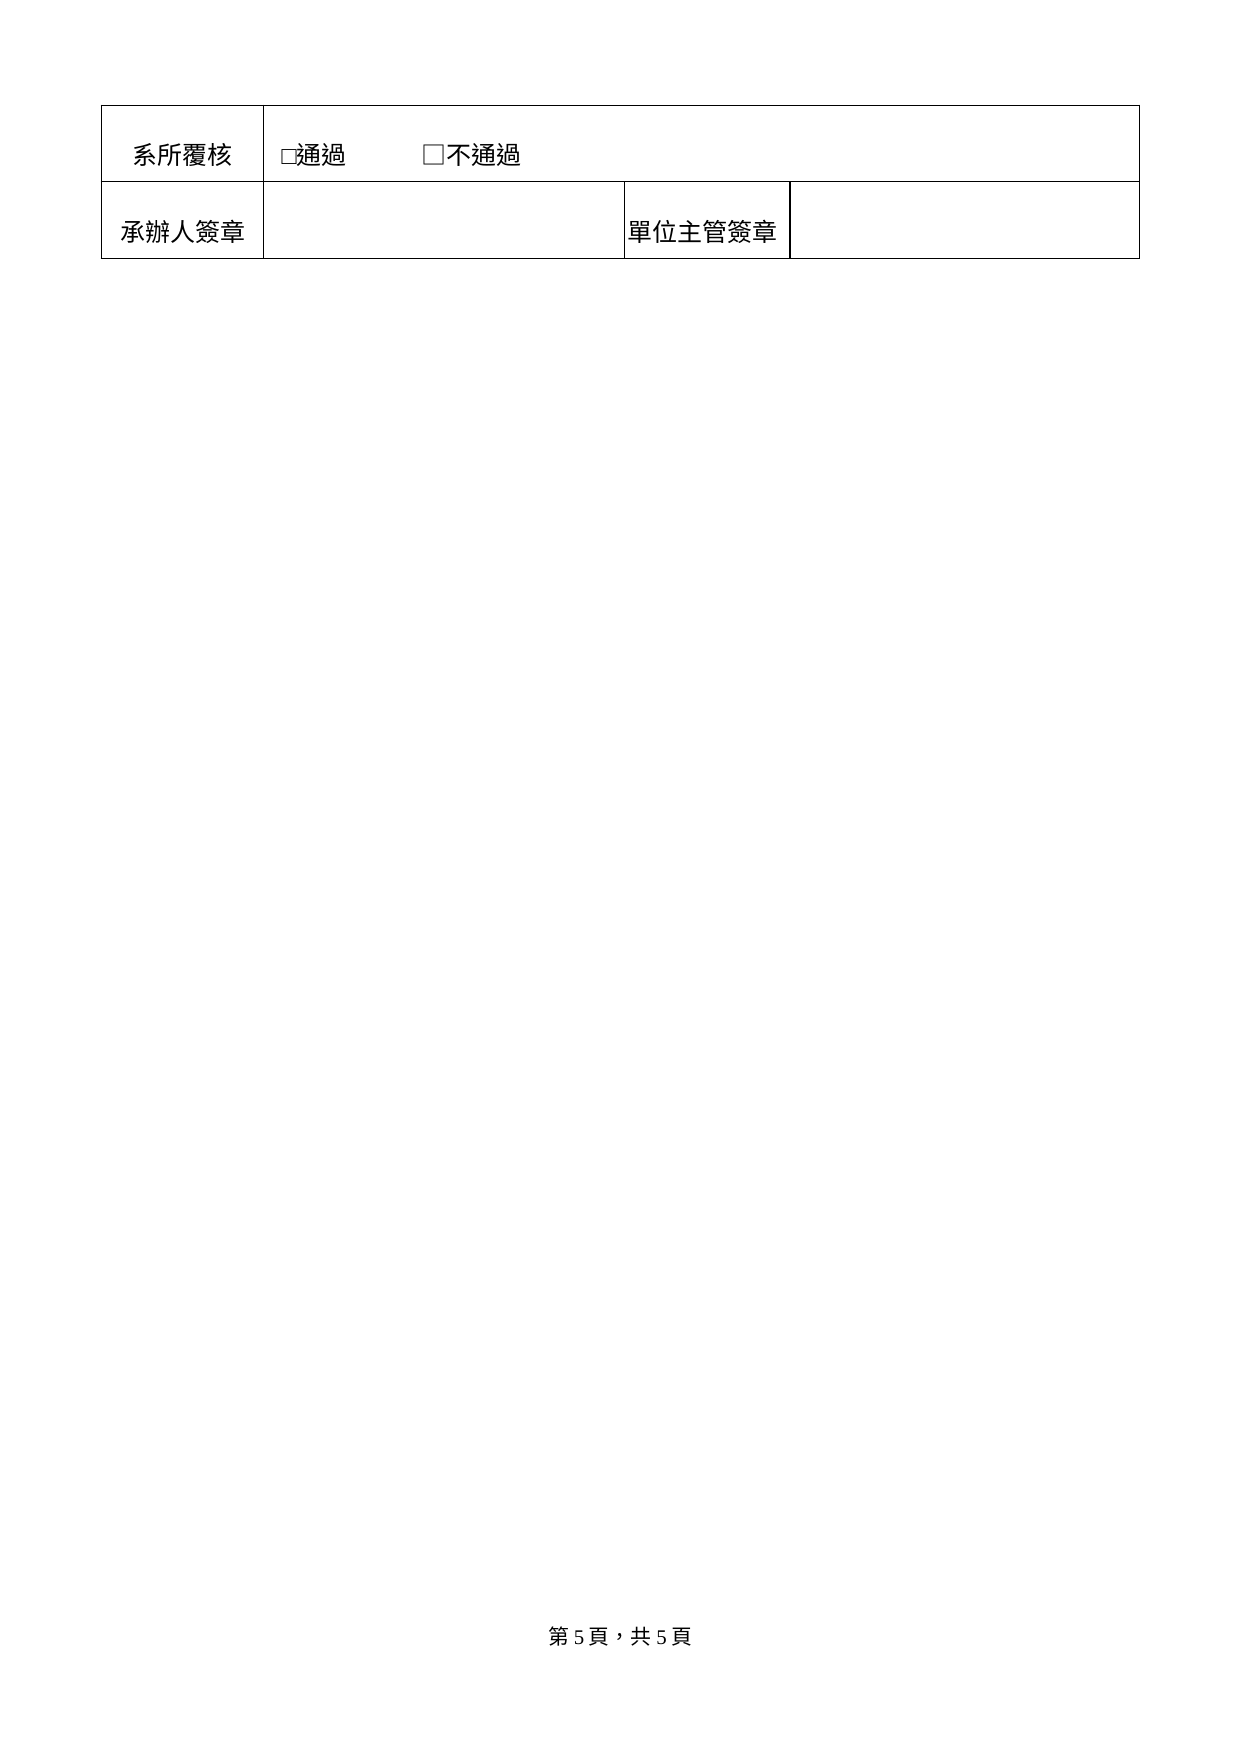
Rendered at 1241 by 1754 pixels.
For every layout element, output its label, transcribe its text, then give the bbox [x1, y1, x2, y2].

table_cell □通過 □不通過 [264, 106, 1139, 181]
table_cell 系所覆核 [102, 106, 263, 181]
table_cell 單位主管簽章 [625, 182, 789, 258]
table_cell [264, 182, 624, 258]
table_cell 承辦人簽章 [102, 182, 263, 258]
table_cell [791, 182, 1139, 258]
